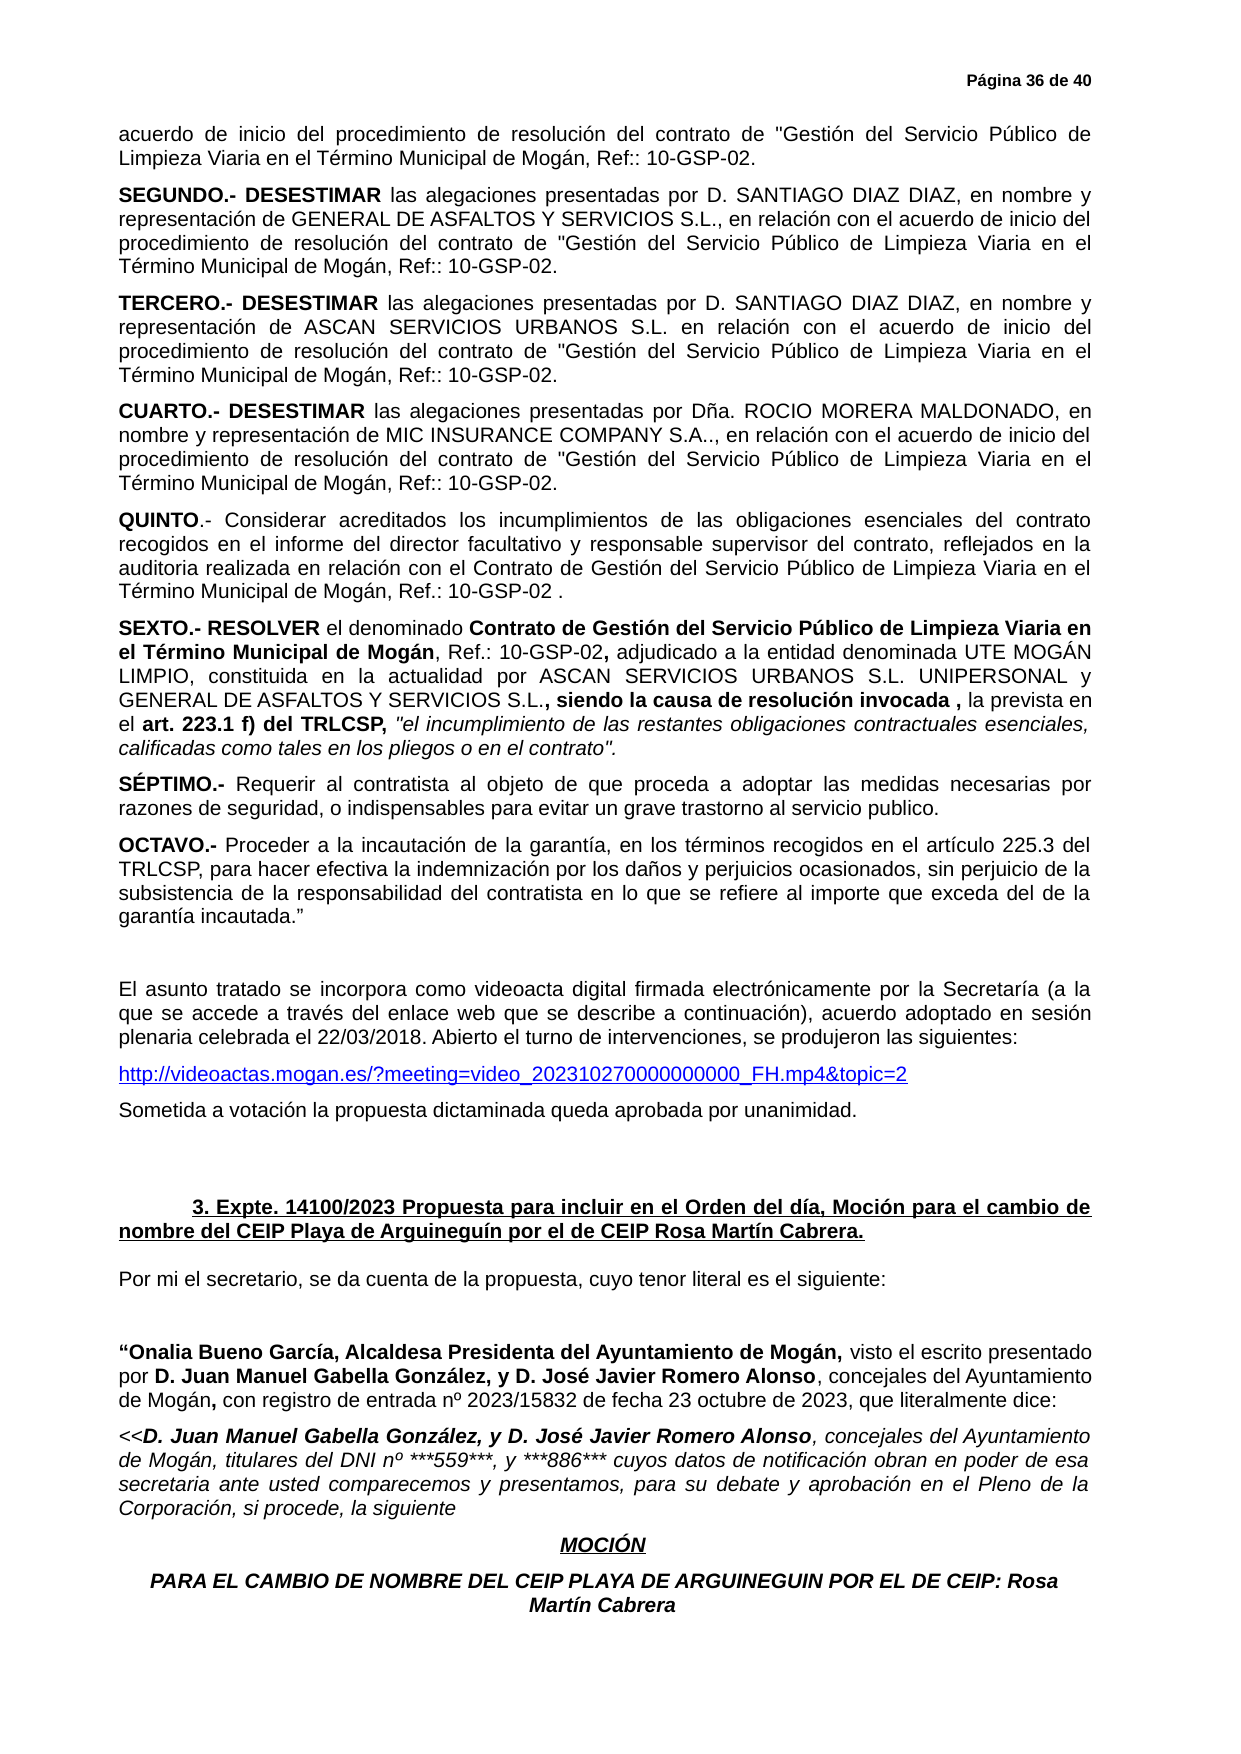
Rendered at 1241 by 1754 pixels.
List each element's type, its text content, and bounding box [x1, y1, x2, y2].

text Por mi el secretario, se da cuenta de la propuesta, cuyo tenor literal es el siguiente: [118, 1267, 1092, 1291]
text SEXTO.- RESOLVER el denominado Contrato de Gestión del Servicio Público de Limpieza Viaria en el Término Municipal de Mogán, Ref.: 10-GSP-02, adjudicado a la entidad denominada UTE MOGÁN LIMPIO, constituida en la actualidad por ASCAN SERVICIOS URBANOS S.L. UNIPERSONAL y GENERAL DE ASFALTOS Y SERVICIOS S.L., siendo la causa de resolución invocada , la prevista en el art. 223.1 f) del TRLCSP, "el incumplimiento de las restantes obligaciones contractuales esenciales, calificadas como tales en los pliegos o en el contrato". [118, 616, 1092, 759]
text TERCERO.- DESESTIMAR las alegaciones presentadas por D. SANTIAGO DIAZ DIAZ, en nombre y representación de ASCAN SERVICIOS URBANOS S.L. en relación con el acuerdo de inicio del procedimiento de resolución del contrato de "Gestión del Servicio Público de Limpieza Viaria en el Término Municipal de Mogán, Ref:: 10-GSP-02. [118, 291, 1092, 387]
text PARA EL CAMBIO DE NOMBRE DEL CEIP PLAYA DE ARGUINEGUIN POR EL DE CEIP: Rosa Martín Cabrera [118, 1569, 1092, 1617]
text <<D. Juan Manuel Gabella González, y D. José Javier Romero Alonso, concejales del Ayuntamiento de Mogán, titulares del DNI nº ***559***, y ***886*** cuyos datos de notificación obran en poder de esa secretaria ante usted comparecemos y presentamos, para su debate y aprobación en el Pleno de la Corporación, si procede, la siguiente [118, 1424, 1092, 1520]
text 3. Expte. 14100/2023 Propuesta para incluir en el Orden del día, Moción para el cambio de nombre del CEIP Playa de Arguineguín por el de CEIP Rosa Martín Cabrera. [118, 1195, 1092, 1243]
text SEGUNDO.- DESESTIMAR las alegaciones presentadas por D. SANTIAGO DIAZ DIAZ, en nombre y representación de GENERAL DE ASFALTOS Y SERVICIOS S.L., en relación con el acuerdo de inicio del procedimiento de resolución del contrato de "Gestión del Servicio Público de Limpieza Viaria en el Término Municipal de Mogán, Ref:: 10-GSP-02. [118, 182, 1092, 278]
text http://videoactas.mogan.es/?meeting=video_202310270000000000_FH.mp4&topic=2 [118, 1062, 1092, 1086]
text CUARTO.- DESESTIMAR las alegaciones presentadas por Dña. ROCIO MORERA MALDONADO, en nombre y representación de MIC INSURANCE COMPANY S.A.., en relación con el acuerdo de inicio del procedimiento de resolución del contrato de "Gestión del Servicio Público de Limpieza Viaria en el Término Municipal de Mogán, Ref:: 10-GSP-02. [118, 399, 1092, 495]
text Sometida a votación la propuesta dictaminada queda aprobada por unanimidad. [118, 1098, 1092, 1122]
text MOCIÓN [118, 1532, 1092, 1556]
text SÉPTIMO.- Requerir al contratista al objeto de que proceda a adoptar las medidas necesarias por razones de seguridad, o indispensables para evitar un grave trastorno al servicio publico. [118, 772, 1092, 820]
text QUINTO.- Considerar acreditados los incumplimientos de las obligaciones esenciales del contrato recogidos en el informe del director facultativo y responsable supervisor del contrato, reflejados en la auditoria realizada en relación con el Contrato de Gestión del Servicio Público de Limpieza Viaria en el Término Municipal de Mogán, Ref.: 10-GSP-02 . [118, 507, 1092, 603]
text OCTAVO.- Proceder a la incautación de la garantía, en los términos recogidos en el artículo 225.3 del TRLCSP, para hacer efectiva la indemnización por los daños y perjuicios ocasionados, sin perjuicio de la subsistencia de la responsabilidad del contratista en lo que se refiere al importe que exceda del de la garantía incautada.” [118, 832, 1092, 928]
text “Onalia Bueno García, Alcaldesa Presidenta del Ayuntamiento de Mogán, visto el escrito presentado por D. Juan Manuel Gabella González, y D. José Javier Romero Alonso, concejales del Ayuntamiento de Mogán, con registro de entrada nº 2023/15832 de fecha 23 octubre de 2023, que literalmente dice: [118, 1340, 1092, 1412]
text El asunto tratado se incorpora como videoacta digital firmada electrónicamente por la Secretaría (a la que se accede a través del enlace web que se describe a continuación), acuerdo adoptado en sesión plenaria celebrada el 22/03/2018. Abierto el turno de intervenciones, se produjeron las siguientes: [118, 977, 1092, 1049]
text acuerdo de inicio del procedimiento de resolución del contrato de "Gestión del Servicio Público de Limpieza Viaria en el Término Municipal de Mogán, Ref:: 10-GSP-02. [118, 122, 1092, 170]
